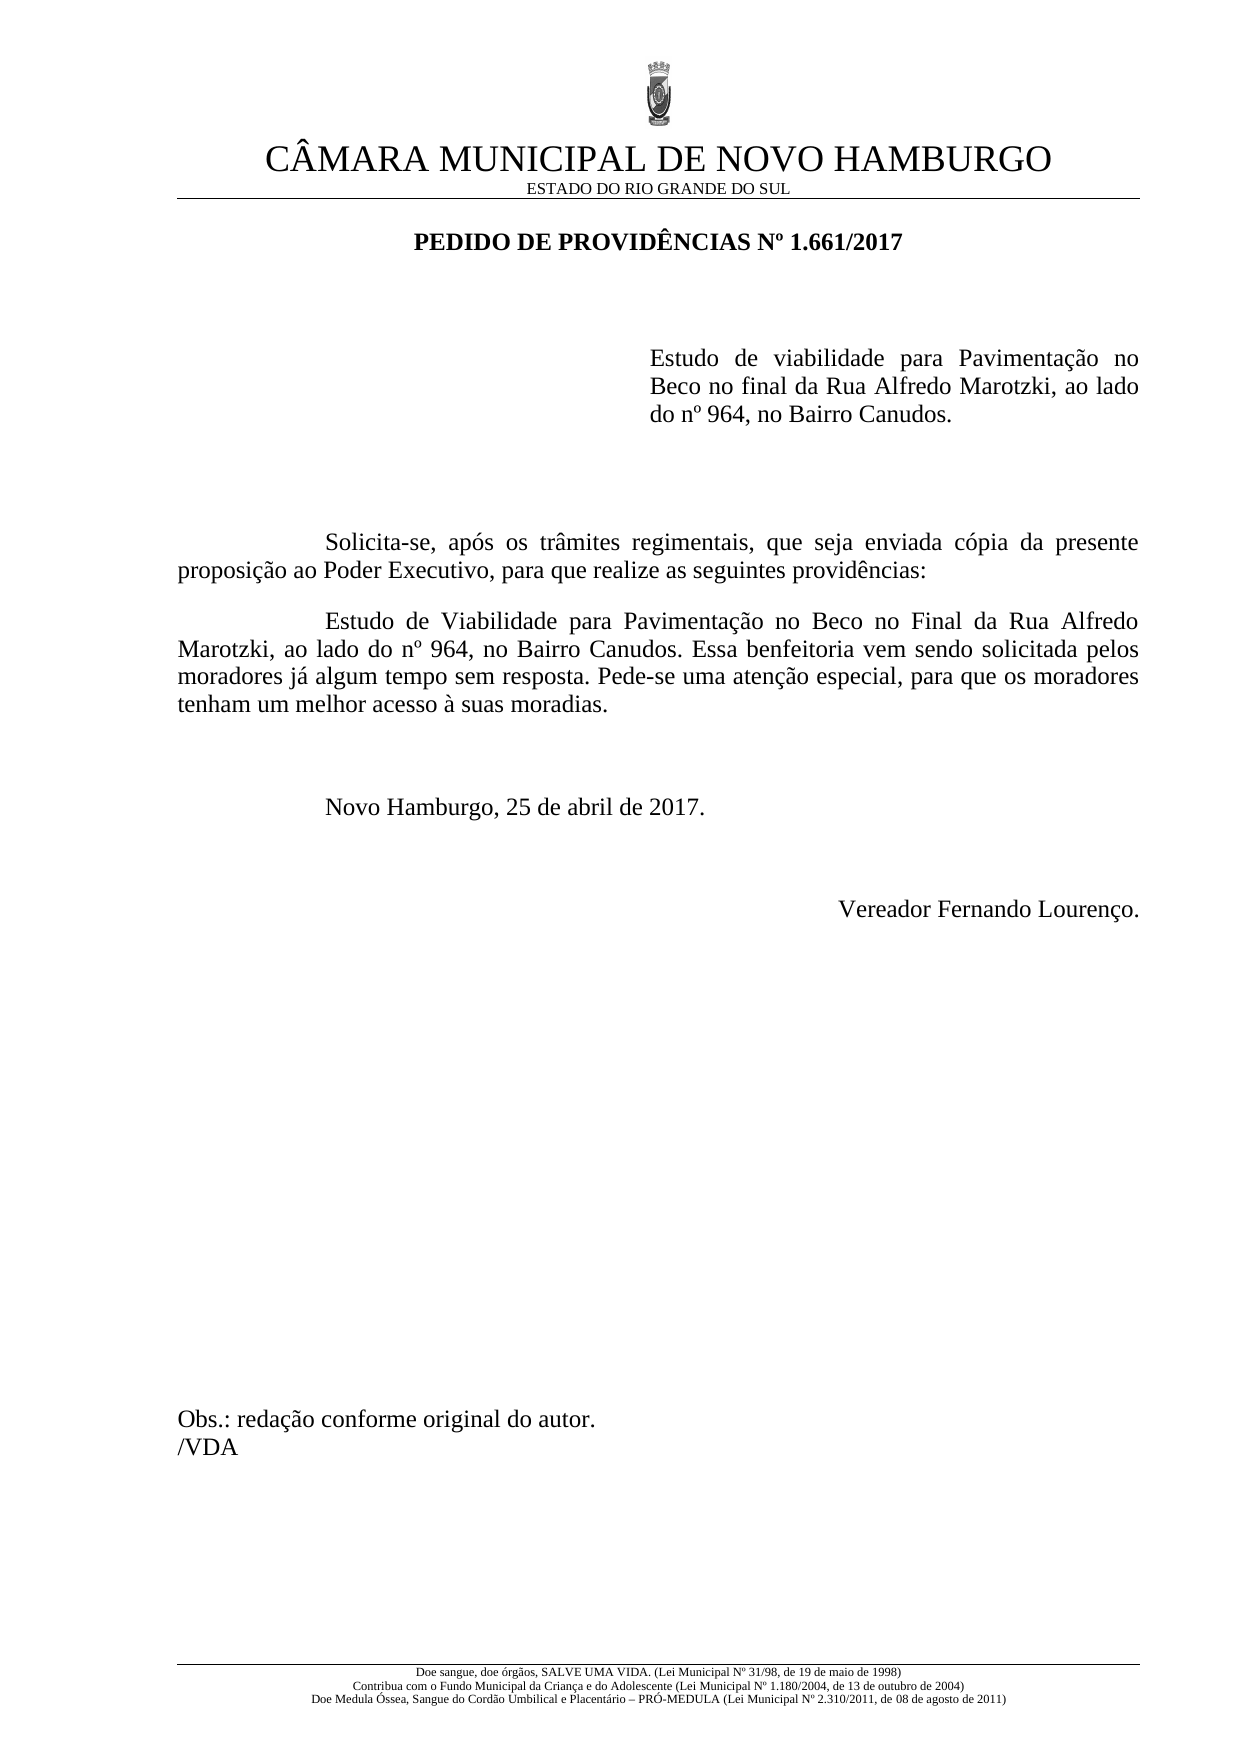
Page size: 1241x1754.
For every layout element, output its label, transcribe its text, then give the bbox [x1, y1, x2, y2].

text Novo Hamburgo, 25 de abril de 2017. [177, 793, 1140, 820]
text Vereador Fernando Lourenço. [177, 895, 1140, 923]
text Estudo de viabilidade para Pavimentação no Beco no final da Rua Alfredo Marotzki, ao lado do nº 964, no Bairro Canudos. [649, 344, 1140, 428]
text Solicita-se, após os trâmites regimentais, que seja enviada cópia da presente proposição ao Poder Executivo, para que realize as seguintes providências: [177, 528, 1140, 583]
text PEDIDO DE PROVIDÊNCIAS Nº 1.661/2017 [177, 228, 1140, 256]
text /VDA [177, 1433, 1140, 1461]
text Obs.: redação conforme original do autor. [177, 1406, 1140, 1433]
text Estudo de Viabilidade para Pavimentação no Beco no Final da Rua Alfredo Marotzki, ao lado do nº 964, no Bairro Canudos. Essa benfeitoria vem sendo solicitada pelos moradores já algum tempo sem resposta. Pede-se uma atenção especial, para que os moradores tenham um melhor acesso à suas moradias. [177, 607, 1140, 718]
